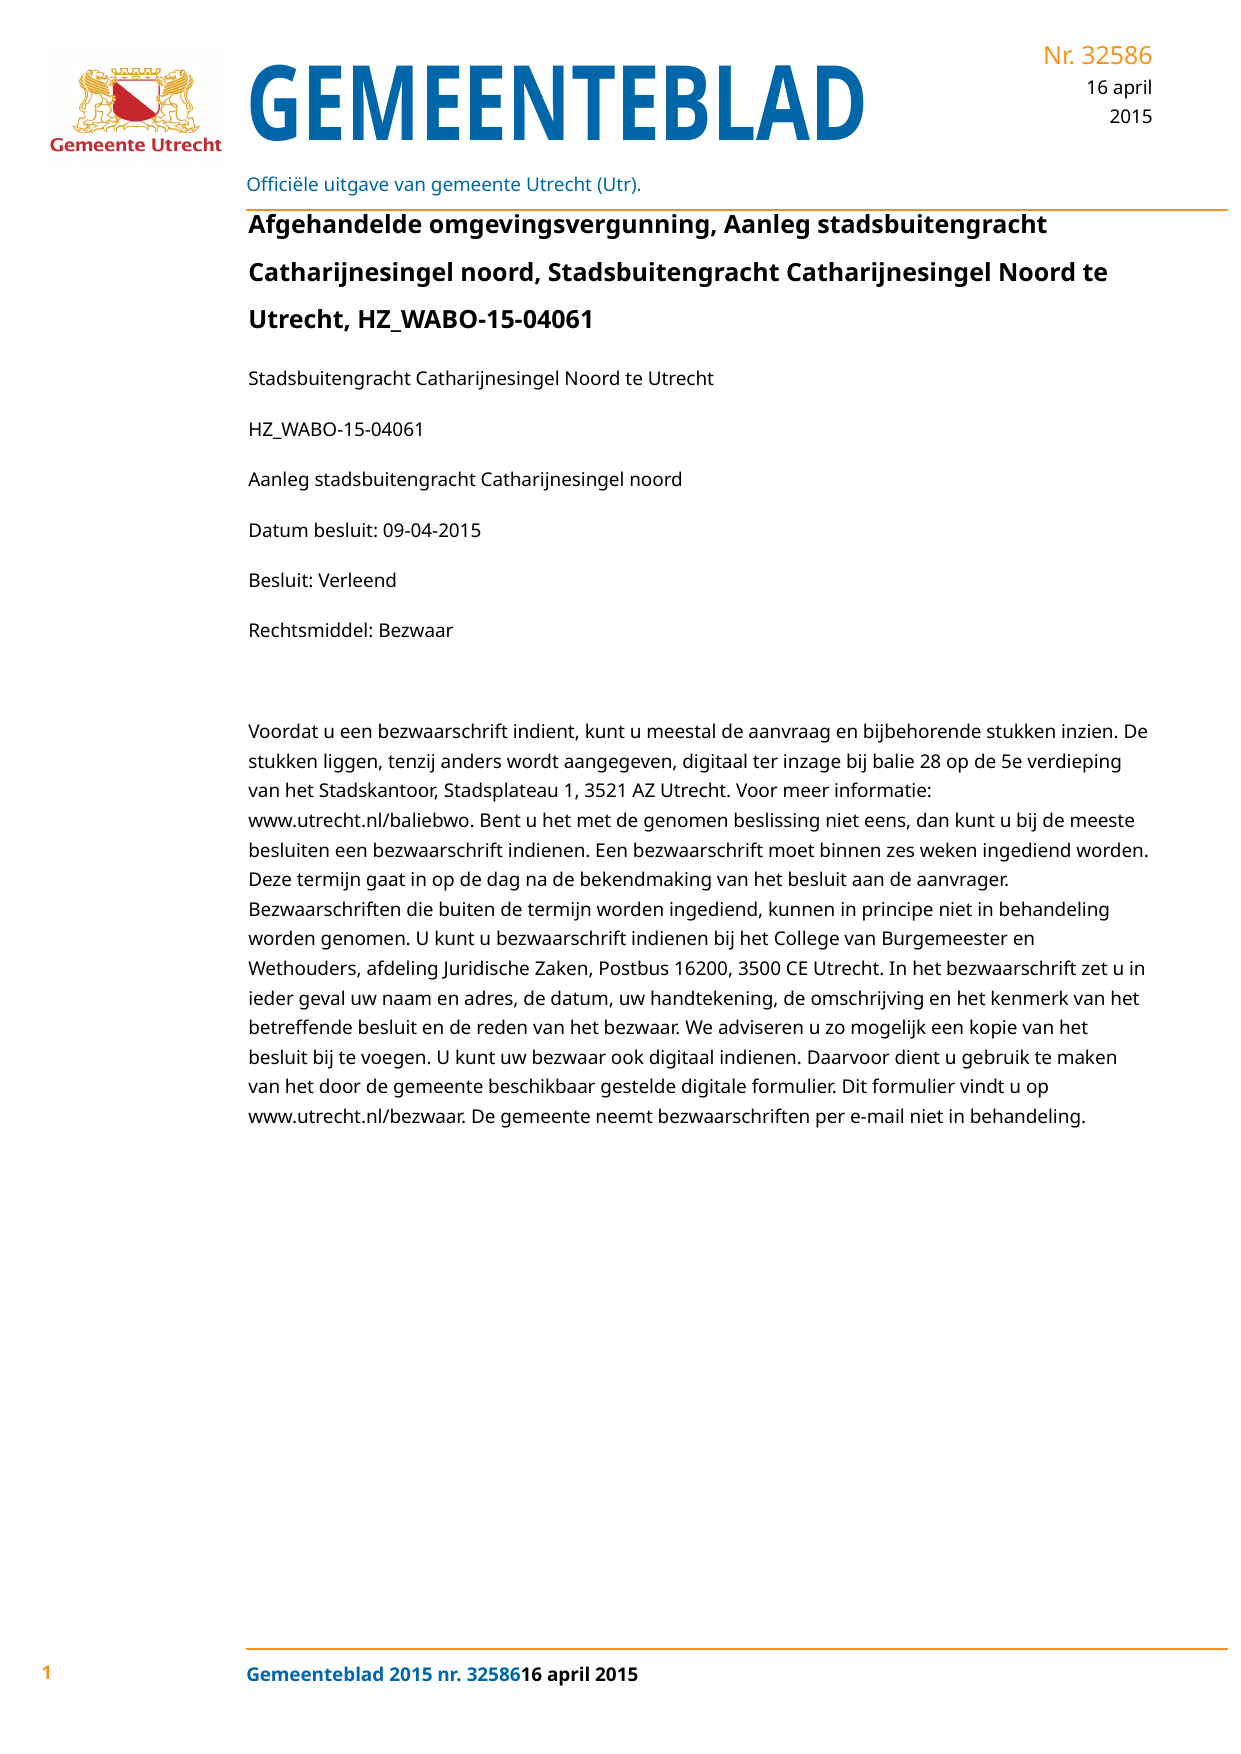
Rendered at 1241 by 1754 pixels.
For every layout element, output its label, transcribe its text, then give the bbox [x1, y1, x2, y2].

text Datum besluit: 09-04-2015 [248, 517, 1152, 542]
text Besluit: Verleend [248, 567, 1152, 593]
text Aanleg stadsbuitengracht Catharijnesingel noord [248, 466, 1152, 492]
text Rechtsmiddel: Bezwaar [248, 618, 1152, 643]
picture [41, 47, 231, 172]
text Afgehandelde omgevingsvergunning, Aanleg stadsbuitengracht Catharijnesingel noord, Stadsbuitengracht Catharijnesingel Noord te Utrecht, HZ_WABO-15-04061 [248, 211, 1152, 336]
text HZ_WABO-15-04061 [248, 416, 1152, 442]
text Voordat u een bezwaarschrift indient, kunt u meestal de aanvraag en bijbehorende stukken inzien. De stukken liggen, tenzij anders wordt aangegeven, digitaal ter inzage bij balie 28 op de 5e verdieping van het Stadskantoor, Stadsplateau 1, 3521 AZ Utrecht. Voor meer informatie: www.utrecht.nl/baliebwo. Bent u het met de genomen beslissing niet eens, dan kunt u bij de meeste besluiten een bezwaarschrift indienen. Een bezwaarschrift moet binnen zes weken ingediend worden. Deze termijn gaat in op de dag na de bekendmaking van het besluit aan de aanvrager. Bezwaarschriften die buiten de termijn worden ingediend, kunnen in principe niet in behandeling worden genomen. U kunt u bezwaarschrift indienen bij het College van Burgemeester en Wethouders, afdeling Juridische Zaken, Postbus 16200, 3500 CE Utrecht. In het bezwaarschrift zet u in ieder geval uw naam en adres, de datum, uw handtekening, de omschrijving en het kenmerk van het betreffende besluit en de reden van het bezwaar. We adviseren u zo mogelijk een kopie van het besluit bij te voegen. U kunt uw bezwaar ook digitaal indienen. Daarvoor dient u gebruik te maken van het door de gemeente beschikbaar gestelde digitale formulier. Dit formulier vindt u op www.utrecht.nl/bezwaar. De gemeente neemt bezwaarschriften per e-mail niet in behandeling. [248, 718, 1152, 1129]
text Stadsbuitengracht Catharijnesingel Noord te Utrecht [248, 366, 1152, 391]
